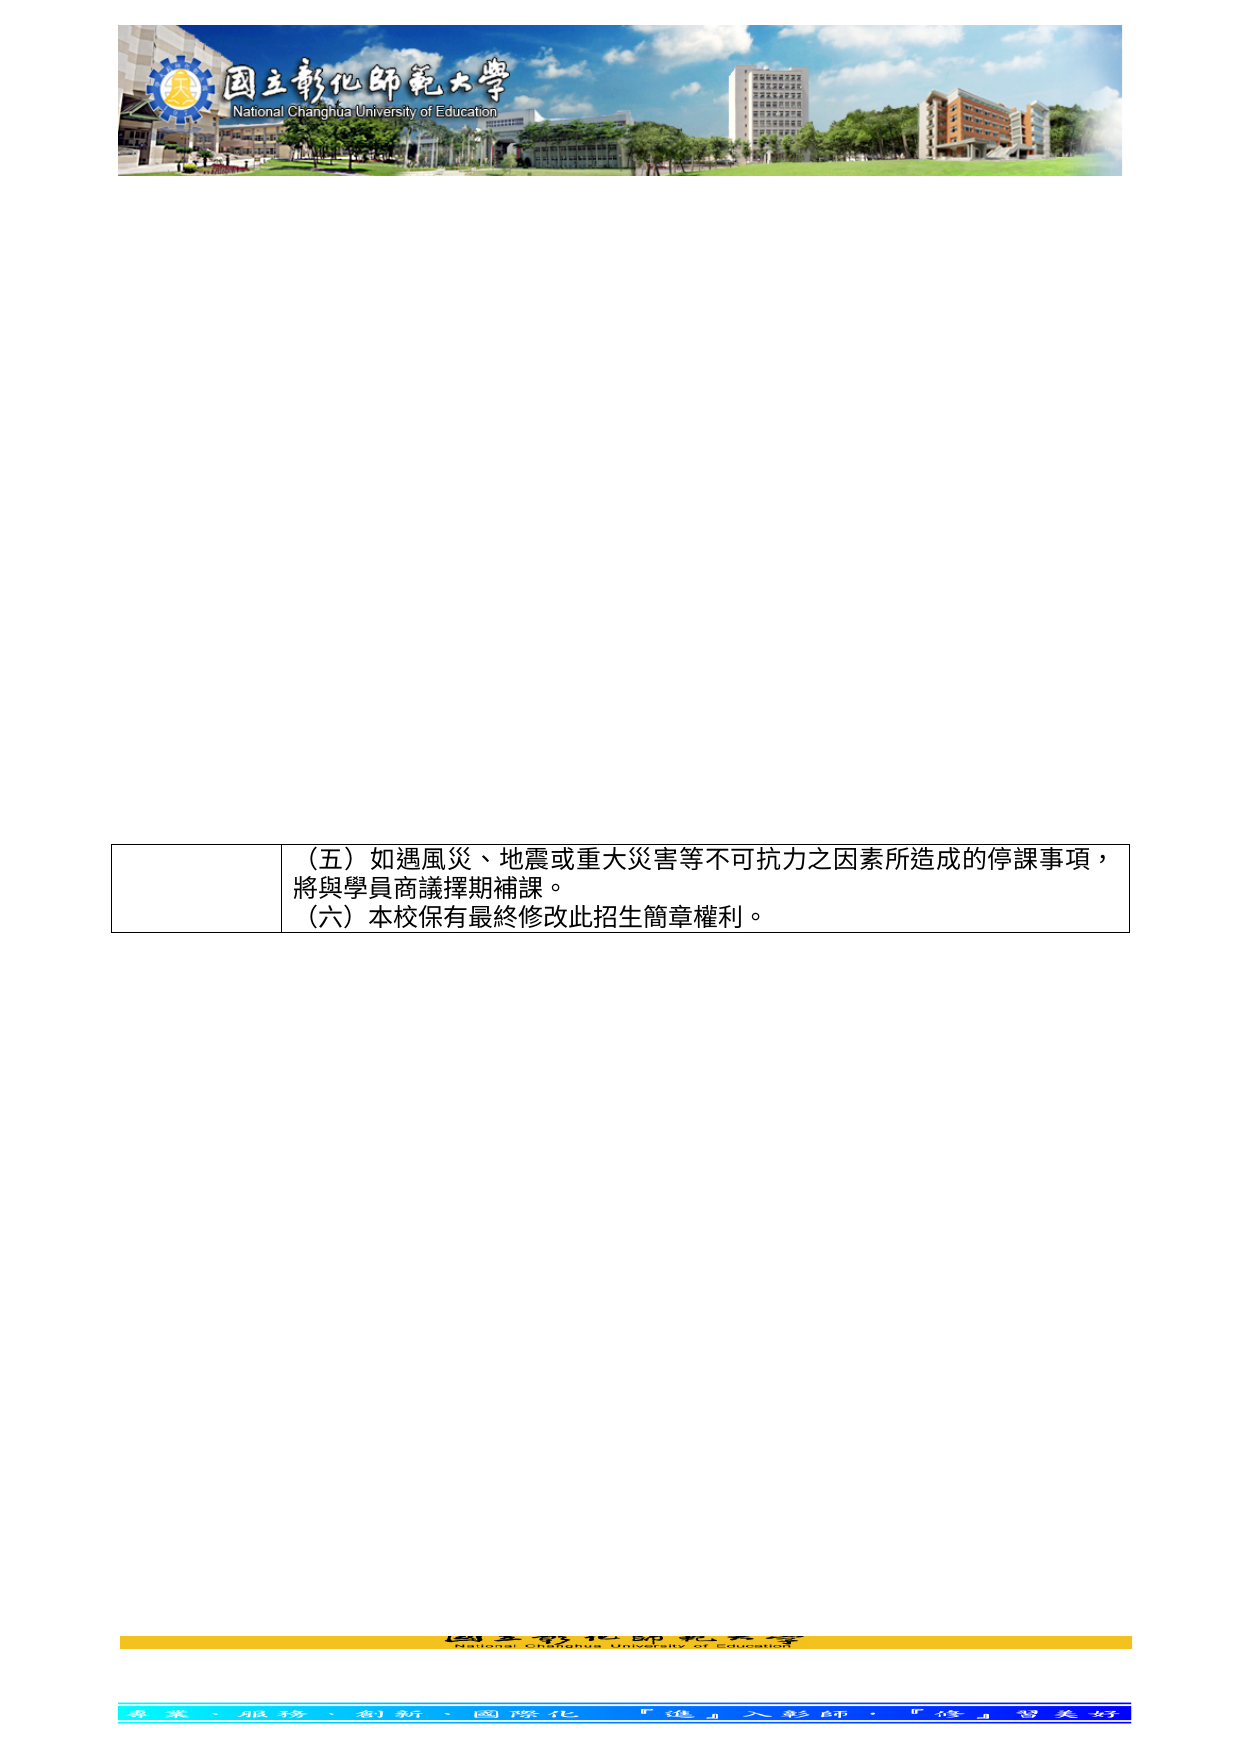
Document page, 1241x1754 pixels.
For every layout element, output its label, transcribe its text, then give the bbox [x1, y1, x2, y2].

table_cell [112, 845, 281, 932]
table_cell （五）如遇風災、地震或重大災害等不可抗力之因素所造成的停課事項，將與學員商議擇期補課。 （六）本校保有最終修改此招生簡章權利。 [282, 845, 1129, 932]
